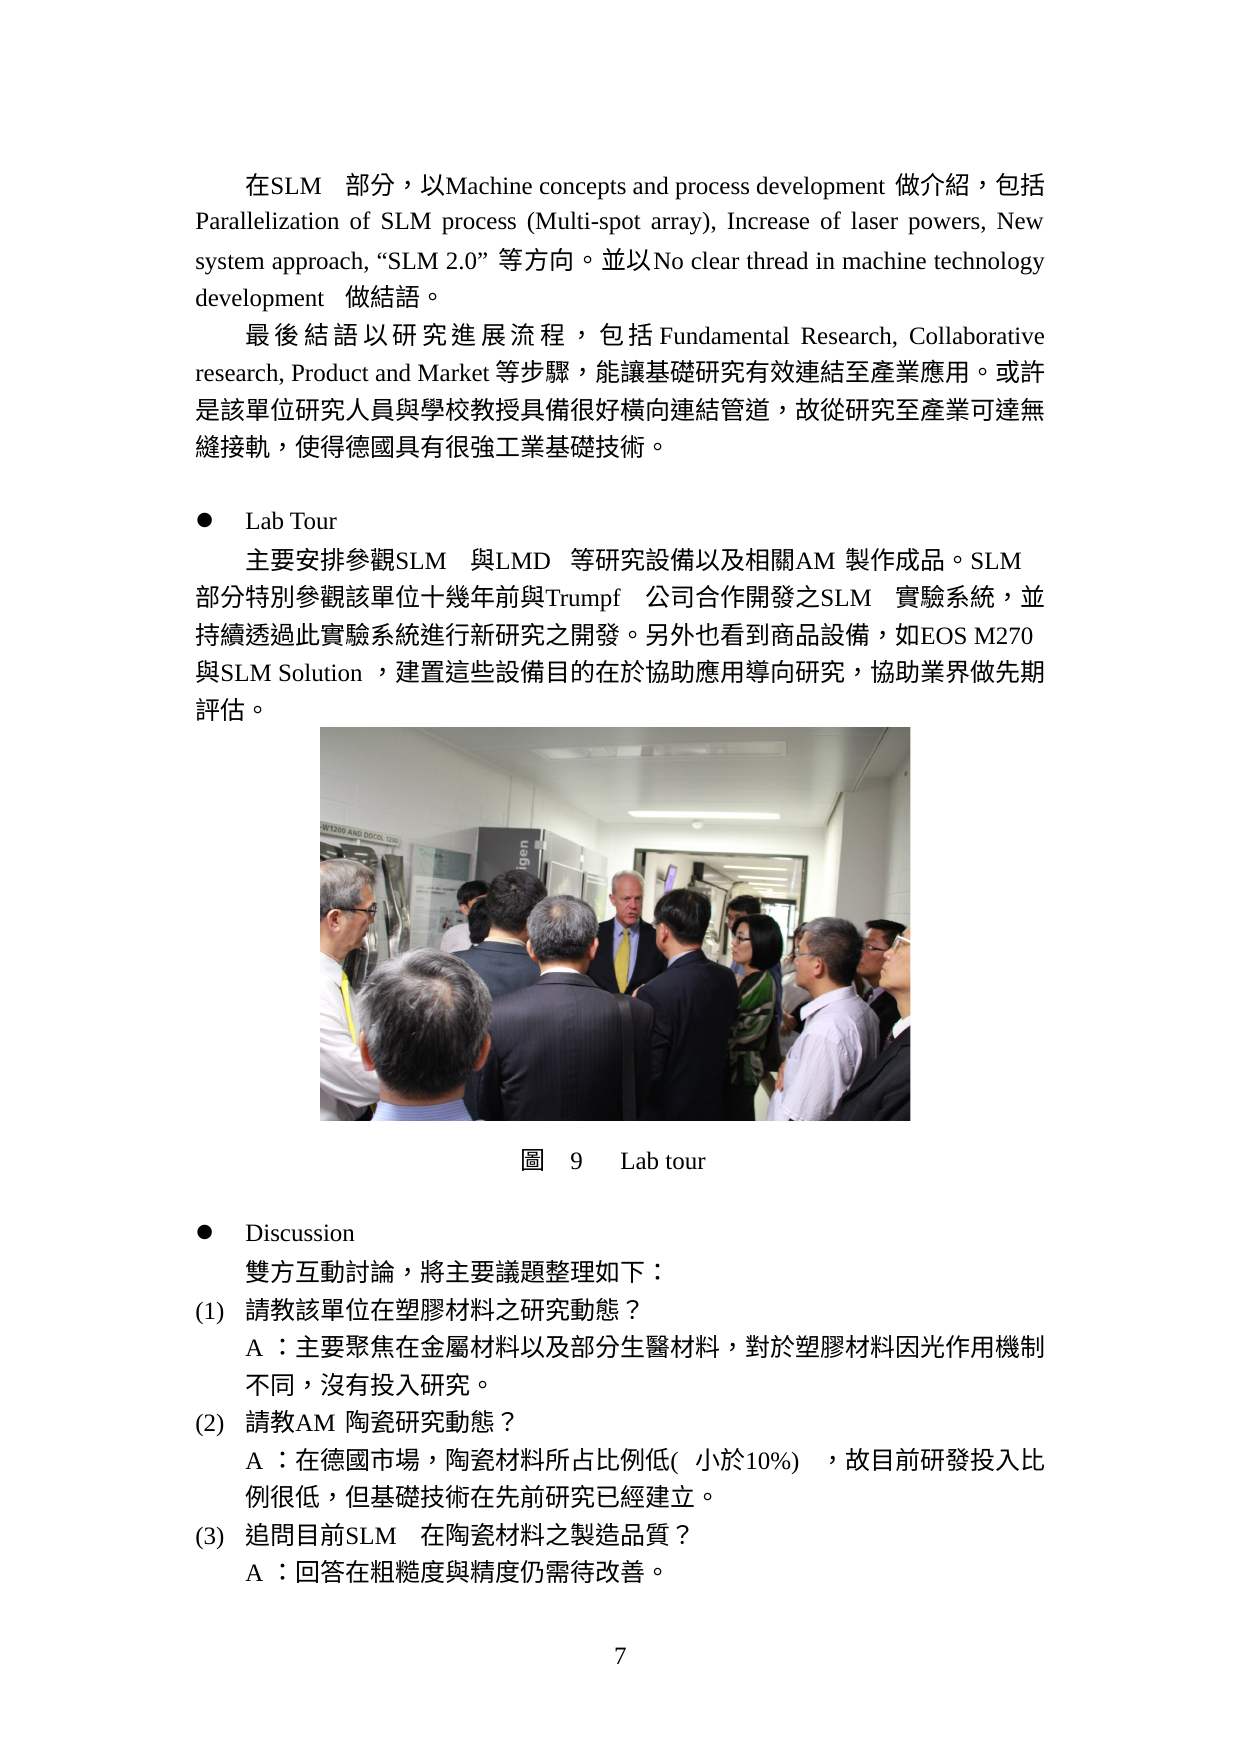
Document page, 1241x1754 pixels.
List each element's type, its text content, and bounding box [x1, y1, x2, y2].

text A：回答在粗糙度與精度仍需待改善。 [233, 1552, 1045, 1589]
list 請教該單位在塑膠材料之研究動態？ [195, 1289, 1045, 1327]
text 在SLM部分，以Machine concepts and process development做介紹，包括Parallelization of SLM process (Multi-spot array), Increase of laser powers, New system approach, “SLM 2.0”等方向。並以No clear thread in machine technology development做結語。 [195, 164, 1045, 314]
list 請教AM陶瓷研究動態？ [195, 1402, 1045, 1439]
text 圖 9 Lab tour [195, 1139, 1045, 1177]
text A：主要聚焦在金屬材料以及部分生醫材料，對於塑膠材料因光作用機制不同，沒有投入研究。 [233, 1327, 1045, 1402]
list Lab Tour [195, 502, 1045, 539]
text A：在德國市場，陶瓷材料所占比例低(小於10%)，故目前研發投入比例很低，但基礎技術在先前研究已經建立。 [233, 1439, 1045, 1514]
text 最後結語以研究進展流程，包括Fundamental Research, Collaborative research, Product and Market等步驟，能讓基礎研究有效連結至產業應用。或許是該單位研究人員與學校教授具備很好橫向連結管道，故從研究至產業可達無縫接軌，使得德國具有很強工業基礎技術。 [195, 314, 1045, 464]
text 雙方互動討論，將主要議題整理如下： [245, 1252, 1045, 1289]
list 追問目前SLM在陶瓷材料之製造品質？ [195, 1514, 1045, 1552]
text 主要安排參觀SLM與LMD等研究設備以及相關AM製作成品。SLM部分特別參觀該單位十幾年前與Trumpf公司合作開發之SLM實驗系統，並持續透過此實驗系統進行新研究之開發。另外也看到商品設備，如EOS M270與SLM Solution，建置這些設備目的在於協助應用導向研究，協助業界做先期評估。 [195, 539, 1045, 727]
list Discussion [195, 1214, 1045, 1252]
picture [320, 727, 911, 1121]
